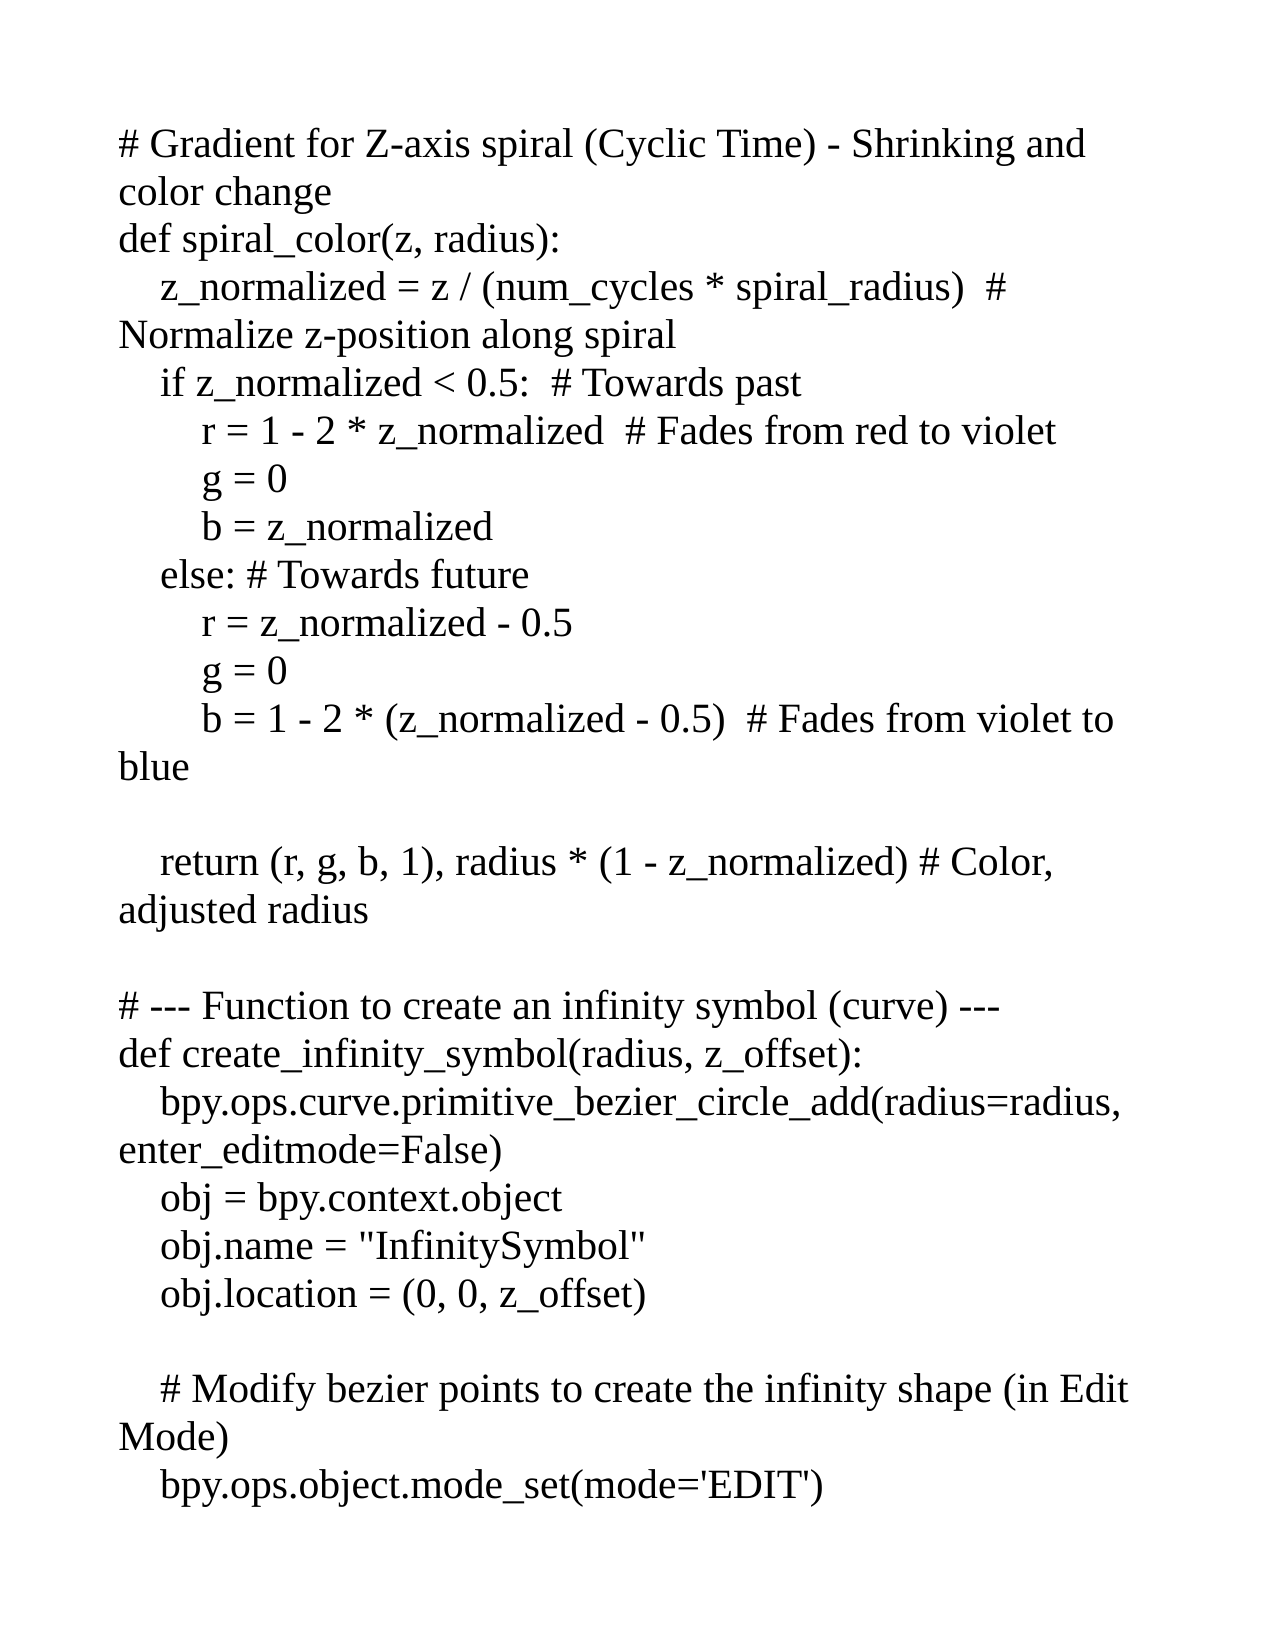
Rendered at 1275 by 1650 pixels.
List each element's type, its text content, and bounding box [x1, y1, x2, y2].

text # Gradient for Z-axis spiral (Cyclic Time) - Shrinking and color change [118, 118, 1157, 214]
text b = z_normalized [118, 501, 1157, 549]
text z_normalized = z / (num_cycles * spiral_radius) # Normalize z-position along spiral [118, 262, 1157, 358]
text bpy.ops.object.mode_set(mode='EDIT') [118, 1460, 1157, 1508]
text r = 1 - 2 * z_normalized # Fades from red to violet [118, 406, 1157, 453]
text obj.name = "InfinitySymbol" [118, 1220, 1157, 1268]
text bpy.ops.curve.primitive_bezier_circle_add(radius=radius, enter_editmode=False) [118, 1076, 1157, 1172]
text r = z_normalized - 0.5 [118, 597, 1157, 645]
text obj.location = (0, 0, z_offset) [118, 1268, 1157, 1316]
text def create_infinity_symbol(radius, z_offset): [118, 1028, 1157, 1076]
text # Modify bezier points to create the infinity shape (in Edit Mode) [118, 1364, 1157, 1460]
text b = 1 - 2 * (z_normalized - 0.5) # Fades from violet to blue [118, 693, 1157, 789]
text return (r, g, b, 1), radius * (1 - z_normalized) # Color, adjusted radius [118, 837, 1157, 933]
text obj = bpy.context.object [118, 1172, 1157, 1220]
text g = 0 [118, 645, 1157, 693]
text def spiral_color(z, radius): [118, 214, 1157, 262]
text # --- Function to create an infinity symbol (curve) --- [118, 981, 1157, 1028]
text if z_normalized < 0.5: # Towards past [118, 358, 1157, 406]
text else: # Towards future [118, 549, 1157, 597]
text g = 0 [118, 453, 1157, 501]
